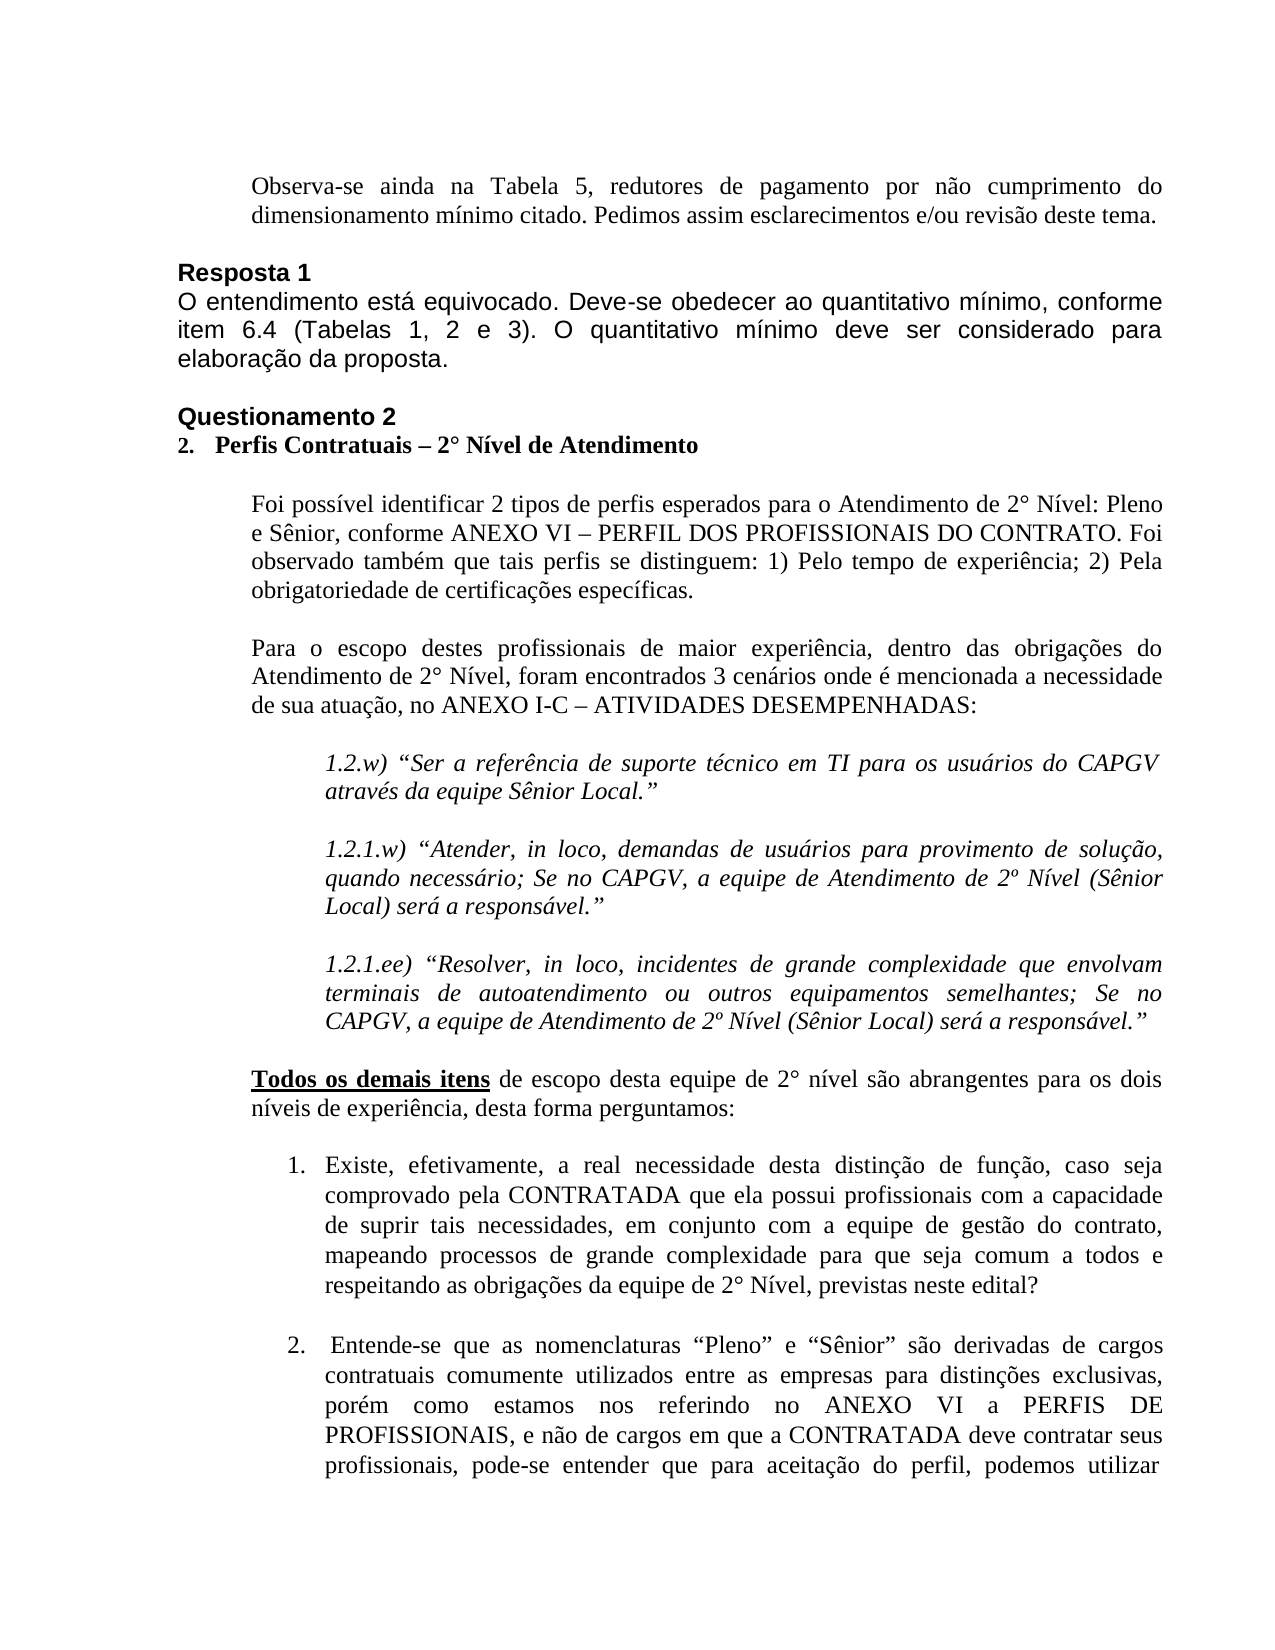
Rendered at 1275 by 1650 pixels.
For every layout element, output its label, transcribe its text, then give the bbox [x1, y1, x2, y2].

text 1. Existe, efetivamente, a real necessidade desta distinção de função, caso seja comprovado pela CONTRATADA que ela possui profissionais com a capacidade de suprir tais necessidades, em conjunto com a equipe de gestão do contrato, mapeando processos de grande complexidade para que seja comum a todos e respeitando as obrigações da equipe de 2° Nível, previstas neste edital? [287, 1150, 1163, 1299]
text Resposta 1 [177, 258, 317, 287]
text Observa-se ainda na Tabela 5, redutores de pagamento por não cumprimento do dimensionamento mínimo citado. Pedimos assim esclarecimentos e/ou revisão deste tema. [251, 171, 1163, 229]
text O entendimento está equivocado. Deve-se obedecer ao quantitativo mínimo, conforme item 6.4 (Tabelas 1, 2 e 3). O quantitativo mínimo deve ser considerado para elaboração da proposta. [177, 287, 1163, 373]
text 1.2.w) “Ser a referência de suporte técnico em TI para os usuários do CAPGV [325, 748, 1163, 776]
text 1.2.1.ee) “Resolver, in loco, incidentes de grande complexidade que envolvam terminais de autoatendimento ou outros equipamentos semelhantes; Se no CAPGV, a equipe de Atendimento de 2º Nível (Sênior Local) será a responsável.” [325, 949, 1163, 1035]
text através da equipe Sênior Local.” [325, 776, 663, 805]
text Todos os demais itens de escopo desta equipe de 2° nível são abrangentes para os dois níveis de experiência, desta forma perguntamos: [251, 1064, 1163, 1121]
text Para o escopo destes profissionais de maior experiência, dentro das obrigações do Atendimento de 2° Nível, foram encontrados 3 cenários onde é mencionada a necessidade de sua atuação, no ANEXO I-C – ATIVIDADES DESEMPENHADAS: [251, 633, 1163, 719]
text 1.2.1.w) “Atender, in loco, demandas de usuários para provimento de solução, quando necessário; Se no CAPGV, a equipe de Atendimento de 2º Nível (Sênior Local) será a responsável.” [325, 834, 1163, 920]
text 2. Entende-se que as nomenclaturas “Pleno” e “Sênior” são derivadas de cargos contratuais comumente utilizados entre as empresas para distinções exclusivas, porém como estamos nos referindo no ANEXO VI a PERFIS DE PROFISSIONAIS, e não de cargos em que a CONTRATADA deve contratar seus profissionais, pode-se entender que para aceitação do perfil, podemos utilizar [287, 1330, 1163, 1479]
text Foi possível identificar 2 tipos de perfis esperados para o Atendimento de 2° Nível: Pleno e Sênior, conforme ANEXO VI – PERFIL DOS PROFISSIONAIS DO CONTRATO. Foi observado também que tais perfis se distinguem: 1) Pelo tempo de experiência; 2) Pela obrigatoriedade de certificações específicas. [251, 489, 1163, 604]
text 2. Perfis Contratuais – 2° Nível de Atendimento [177, 430, 703, 459]
text Questionamento 2 [177, 402, 401, 430]
